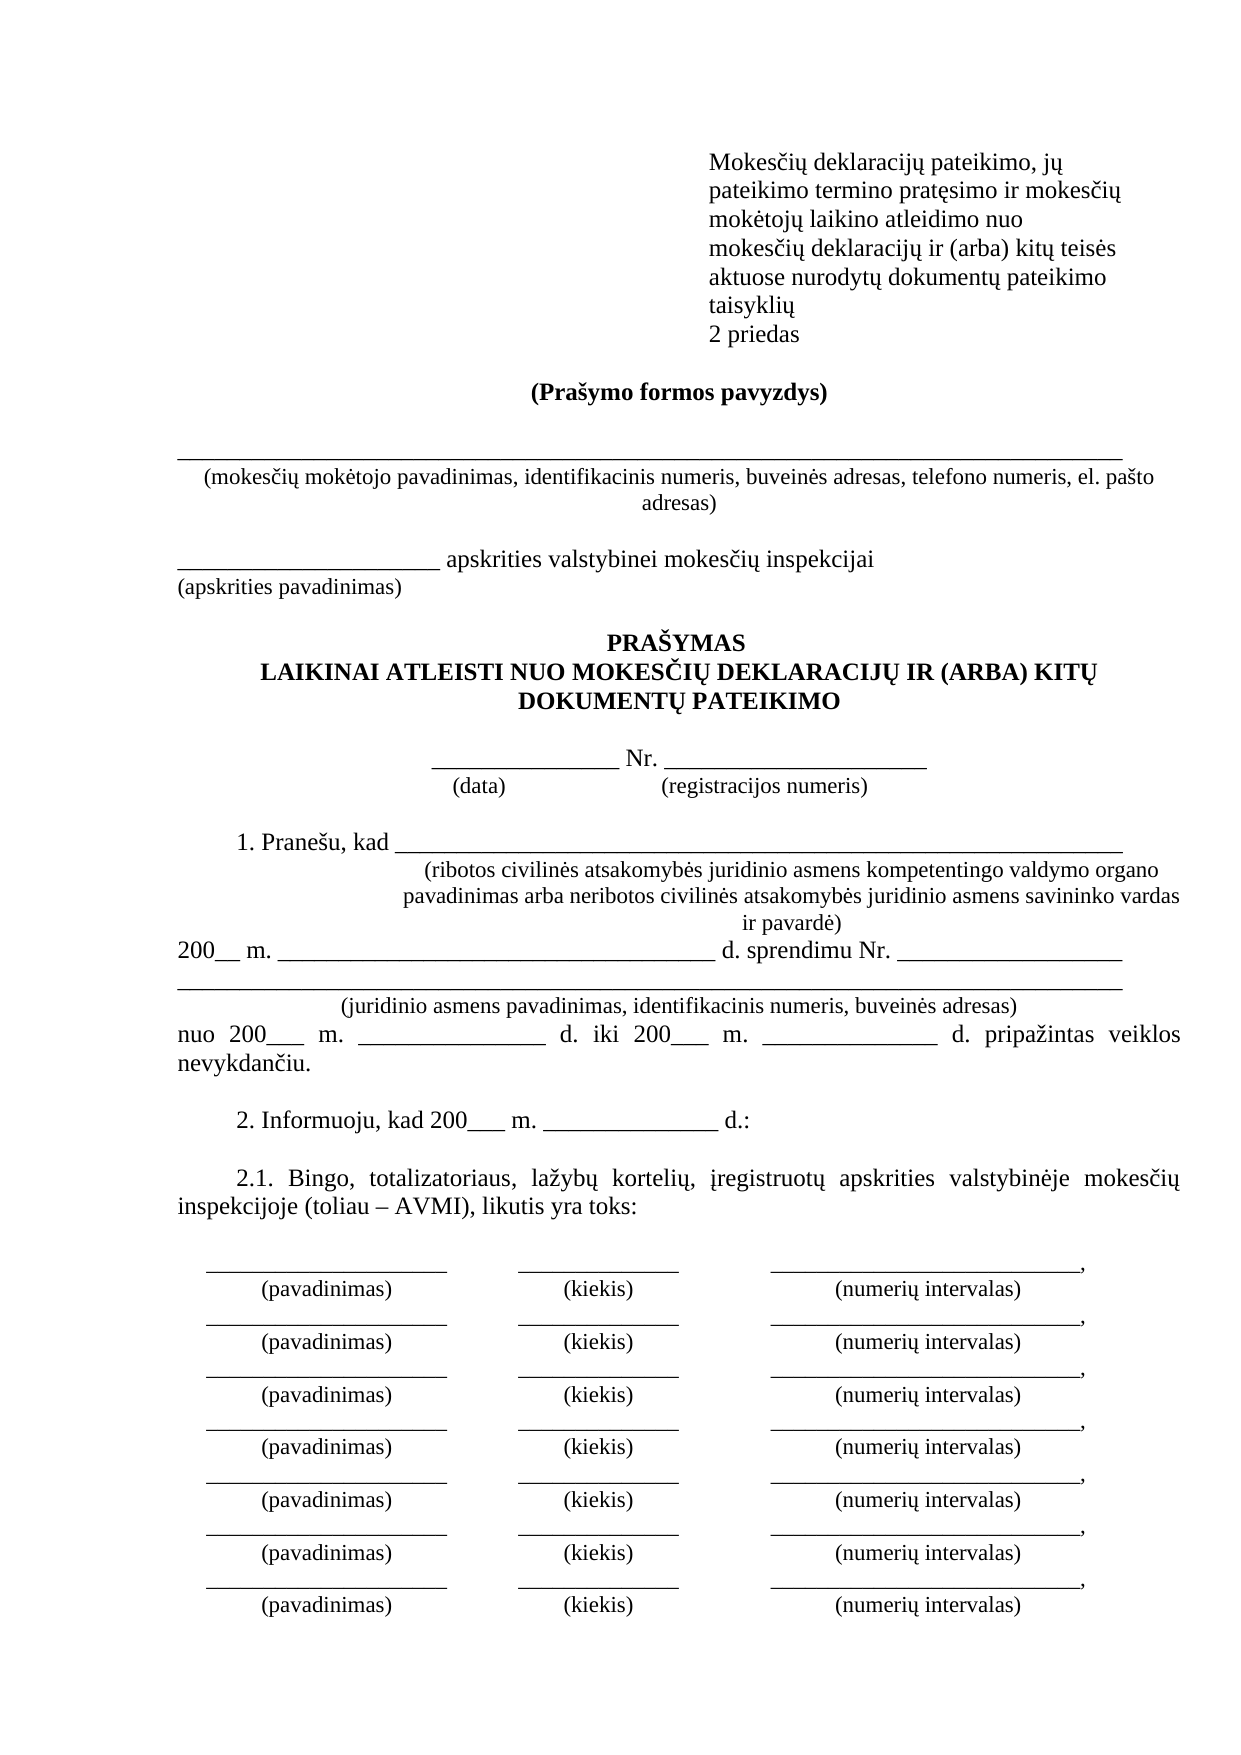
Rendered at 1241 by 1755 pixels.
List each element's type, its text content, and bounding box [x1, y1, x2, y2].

table_header ______________ (kiekis) [472, 1249, 725, 1302]
table_cell ______________ (kiekis) [472, 1302, 725, 1354]
table_cell ______________ (kiekis) [472, 1460, 725, 1512]
text 1. Pranešu, kad [177, 827, 1181, 856]
table_cell ___________________________, (numerių intervalas) [725, 1407, 1131, 1460]
text pateikimo termino pratęsimo ir mokesčių [177, 176, 1181, 204]
table_cell _____________________ (pavadinimas) [181, 1354, 472, 1407]
text Mokesčių deklaracijų pateikimo, jų [177, 147, 1181, 176]
text (data) (registracijos numeris) [452, 772, 1181, 798]
text mokesčių deklaracijų ir (arba) kitų teisės [177, 233, 1181, 262]
text (Prašymo formos pavyzdys) [177, 377, 1181, 406]
table_cell ___________________________, (numerių intervalas) [725, 1354, 1131, 1407]
text nuo 200___ m. _______________ d. iki 200___ m. ______________ d. pripažintas veiklos nevykdančiu. [177, 1019, 1181, 1076]
table_cell ___________________________, (numerių intervalas) [725, 1302, 1131, 1354]
text _ [177, 964, 1181, 993]
table_cell _____________________ (pavadinimas) [181, 1513, 472, 1565]
text PRAŠYMAS [177, 628, 1181, 657]
table_cell ___________________________, (numerių intervalas) [725, 1565, 1131, 1618]
text (mokesčių mokėtojo pavadinimas, identifikacinis numeris, buveinės adresas, telefono numeris, el. pašto adresas) [177, 463, 1181, 516]
text _______________ Nr. _____________________ [177, 743, 1181, 772]
table_cell _____________________ (pavadinimas) [181, 1565, 472, 1618]
table_cell ______________ (kiekis) [472, 1407, 725, 1460]
text _ [177, 434, 1181, 463]
text 2 priedas [177, 319, 1181, 348]
table_cell ______________ (kiekis) [472, 1354, 725, 1407]
table_header _____________________ (pavadinimas) [181, 1249, 472, 1302]
table_cell ___________________________, (numerių intervalas) [725, 1513, 1131, 1565]
text LAIKINAI ATLEISTI NUO MOKESČIŲ DEKLARACIJŲ IR (ARBA) KITŲ DOKUMENTŲ PATEIKIMO [177, 657, 1181, 715]
table_cell ______________ (kiekis) [472, 1513, 725, 1565]
text taisyklių [177, 291, 1181, 319]
text 200__ m. d. sprendimu Nr. __________________ [177, 935, 1181, 964]
table_cell ______________ (kiekis) [472, 1565, 725, 1618]
table_cell _____________________ (pavadinimas) [181, 1460, 472, 1512]
text (ribotos civilinės atsakomybės juridinio asmens kompetentingo valdymo organo pavadinimas arba neribotos civilinės atsakomybės juridinio asmens savininko vardas ir pavardė) [402, 856, 1181, 935]
table_cell _____________________ (pavadinimas) [181, 1407, 472, 1460]
text (apskrities pavadinimas) [177, 573, 1181, 600]
text (juridinio asmens pavadinimas, identifikacinis numeris, buveinės adresas) [177, 993, 1181, 1019]
table_cell _____________________ (pavadinimas) [181, 1302, 472, 1354]
text mokėtojų laikino atleidimo nuo [177, 204, 1181, 233]
text 2. Informuoju, kad 200___ m. ______________ d.: [177, 1105, 1181, 1134]
text _____________________ apskrities valstybinei mokesčių inspekcijai [177, 544, 1181, 573]
text 2.1. Bingo, totalizatoriaus, lažybų kortelių, įregistruotų apskrities valstybinėje mokesčių inspekcijoje (toliau – AVMI), likutis yra toks: [177, 1163, 1181, 1220]
table_header ___________________________, (numerių intervalas) [725, 1249, 1131, 1302]
text aktuose nurodytų dokumentų pateikimo [177, 262, 1181, 291]
table_cell ___________________________, (numerių intervalas) [725, 1460, 1131, 1512]
